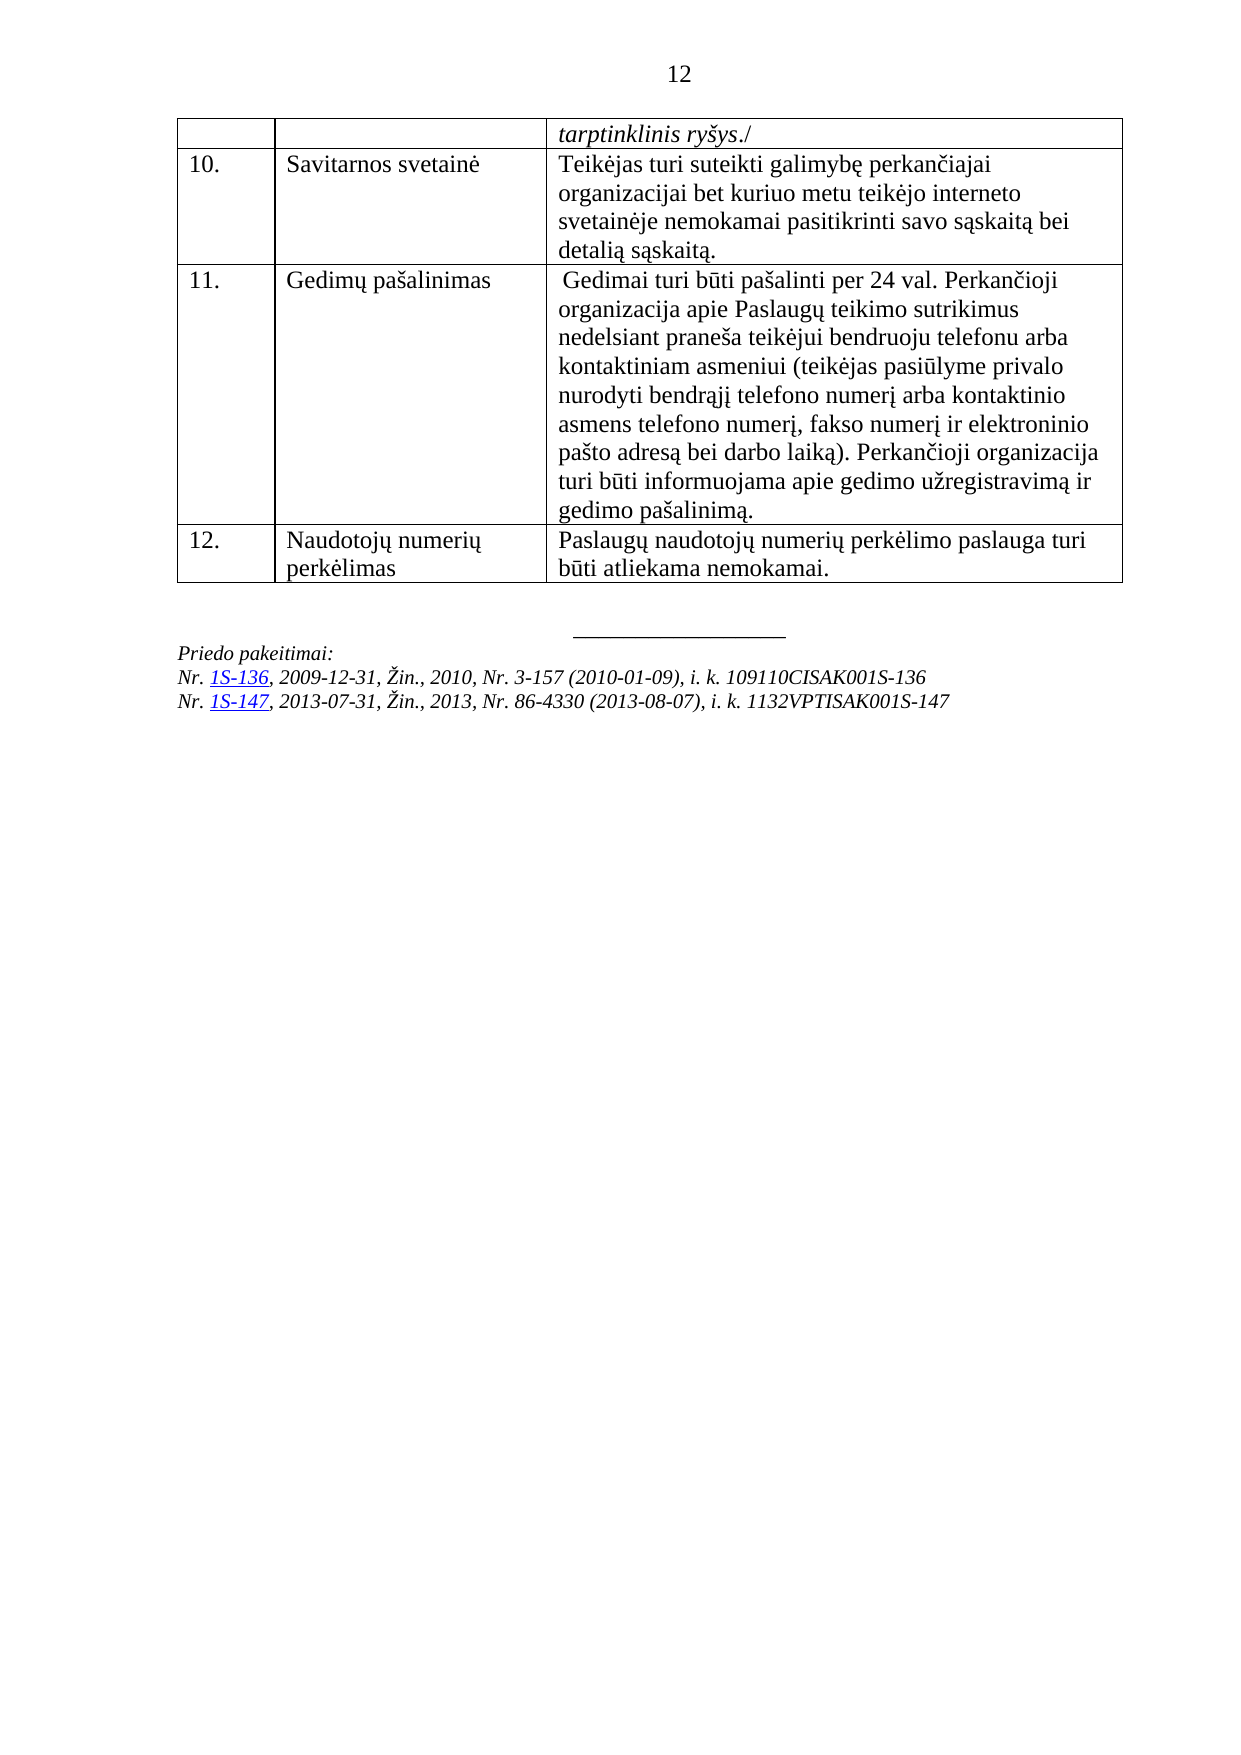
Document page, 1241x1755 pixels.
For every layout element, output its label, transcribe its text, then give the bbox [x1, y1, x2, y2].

text Priedo pakeitimai: [177, 641, 1181, 665]
table_cell 12. [178, 525, 274, 582]
table_cell 10. [178, 149, 274, 264]
table_cell 11. [178, 265, 274, 524]
table_cell [276, 119, 546, 148]
text Nr. 1S-147, 2013-07-31, Žin., 2013, Nr. 86-4330 (2013-08-07), i. k. 1132VPTISAK001S-147 [177, 689, 1181, 713]
table_cell Gedimų pašalinimas [276, 265, 546, 524]
table_cell Naudotojų numerių perkėlimas [276, 525, 546, 582]
table_cell Gedimai turi būti pašalinti per 24 val. Perkančioji organizacija apie Paslaugų teikimo sutrikimus nedelsiant praneša teikėjui bendruoju telefonu arba kontaktiniam asmeniui (teikėjas pasiūlyme privalo nurodyti bendrąjį telefono numerį arba kontaktinio asmens telefono numerį, fakso numerį ir elektroninio pašto adresą bei darbo laiką). Perkančioji organizacija turi būti informuojama apie gedimo užregistravimą ir gedimo pašalinimą. [547, 265, 1122, 524]
table_cell [178, 119, 274, 148]
table_cell Paslaugų naudotojų numerių perkėlimo paslauga turi būti atliekama nemokamai. [547, 525, 1122, 582]
text Nr. 1S-136, 2009-12-31, Žin., 2010, Nr. 3-157 (2010-01-09), i. k. 109110CISAK001S-136 [177, 665, 1181, 689]
table_cell Savitarnos svetainė [276, 149, 546, 264]
table_cell tarptinklinis ryšys./ [547, 119, 1122, 148]
table_cell Teikėjas turi suteikti galimybę perkančiajai organizacijai bet kuriuo metu teikėjo interneto svetainėje nemokamai pasitikrinti savo sąskaitą bei detalią sąskaitą. [547, 149, 1122, 264]
text _________________ [177, 612, 1181, 641]
